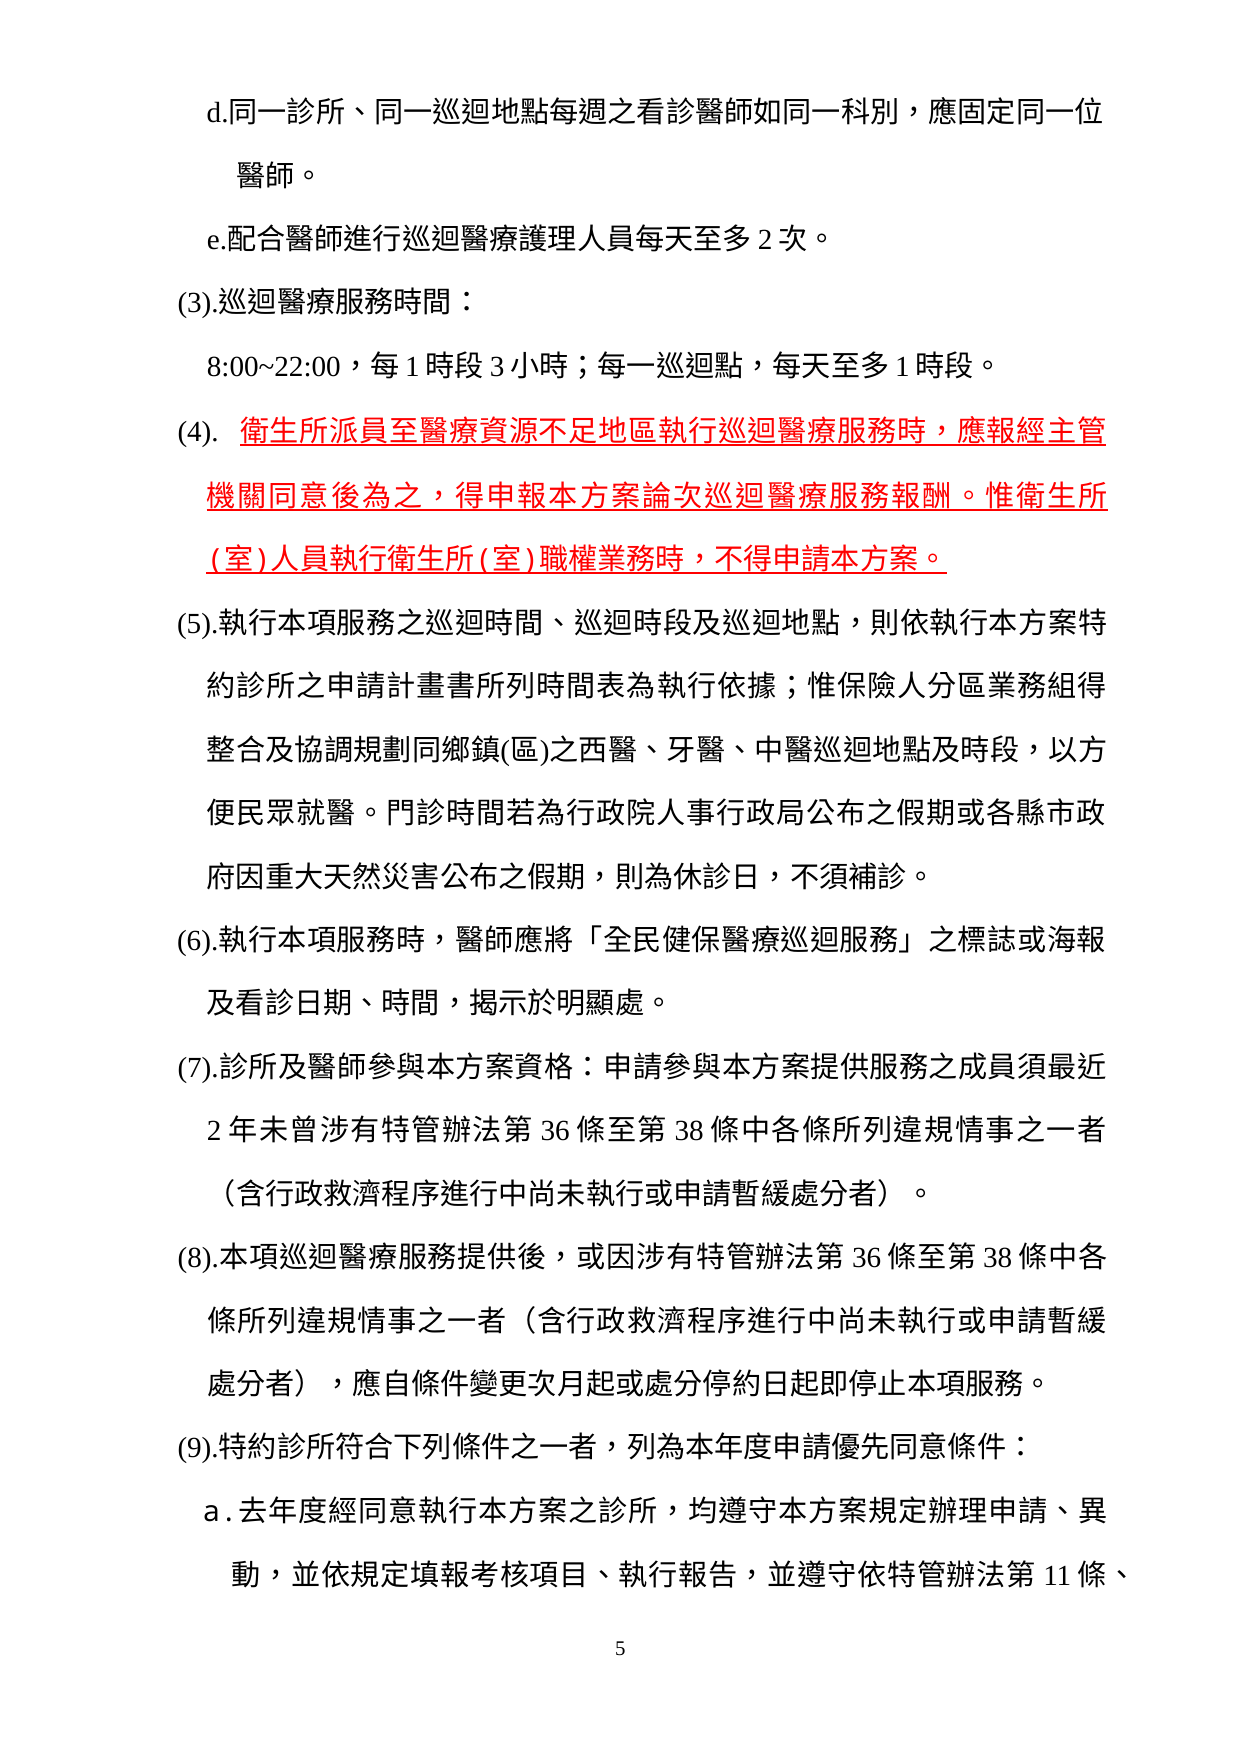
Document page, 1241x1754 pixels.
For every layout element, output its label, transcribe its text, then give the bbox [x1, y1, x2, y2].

text (9).特約診所符合下列條件之一者，列為本年度申請優先同意條件： [177, 1424, 1107, 1466]
text 8:00~22:00，每1時段3小時；每一巡迴點，每天至多1時段。 [177, 342, 1107, 385]
text (8).本項巡迴醫療服務提供後，或因涉有特管辦法第36條至第38條中各條所列違規情事之一者（含行政救濟程序進行中尚未執行或申請暫緩處分者），應自條件變更次月起或處分停約日起即停止本項服務。 [177, 1234, 1107, 1403]
text (7).診所及醫師參與本方案資格：申請參與本方案提供服務之成員須最近2年未曾涉有特管辦法第36條至第38條中各條所列違規情事之一者（含行政救濟程序進行中尚未執行或申請暫緩處分者）。 [177, 1043, 1107, 1213]
text e.配合醫師進行巡迴醫療護理人員每天至多2次。 [143, 216, 1107, 258]
text (6).執行本項服務時，醫師應將「全民健保醫療巡迴服務」之標誌或海報及看診日期、時間，揭示於明顯處。 [177, 917, 1107, 1022]
text (3).巡迴醫療服務時間： [133, 279, 1107, 321]
text (4). 衛生所派員至醫療資源不足地區執行巡迴醫療服務時，應報經主管機關同意後為之，得申報本方案論次巡迴醫療服務報酬。惟衛生所(室)人員執行衛生所(室)職權業務時，不得申請本方案。 [177, 406, 1107, 578]
text a.去年度經同意執行本方案之診所，均遵守本方案規定辦理申請、異動，並依規定填報考核項目、執行報告，並遵守依特管辦法第11條、醫療法第22條第1項與醫療法施行細則第11條，於提供保險對象醫療服務後開給符合規定之收據者。 [202, 1487, 1107, 1593]
text d.同一診所、同一巡迴地點每週之看診醫師如同一科別，應固定同一位醫師。 [206, 89, 1107, 194]
text (5).執行本項服務之巡迴時間、巡迴時段及巡迴地點，則依執行本方案特約診所之申請計畫書所列時間表為執行依據；惟保險人分區業務組得整合及協調規劃同鄉鎮(區)之西醫、牙醫、中醫巡迴地點及時段，以方便民眾就醫。門診時間若為行政院人事行政局公布之假期或各縣市政府因重大天然災害公布之假期，則為休診日，不須補診。 [177, 599, 1107, 895]
